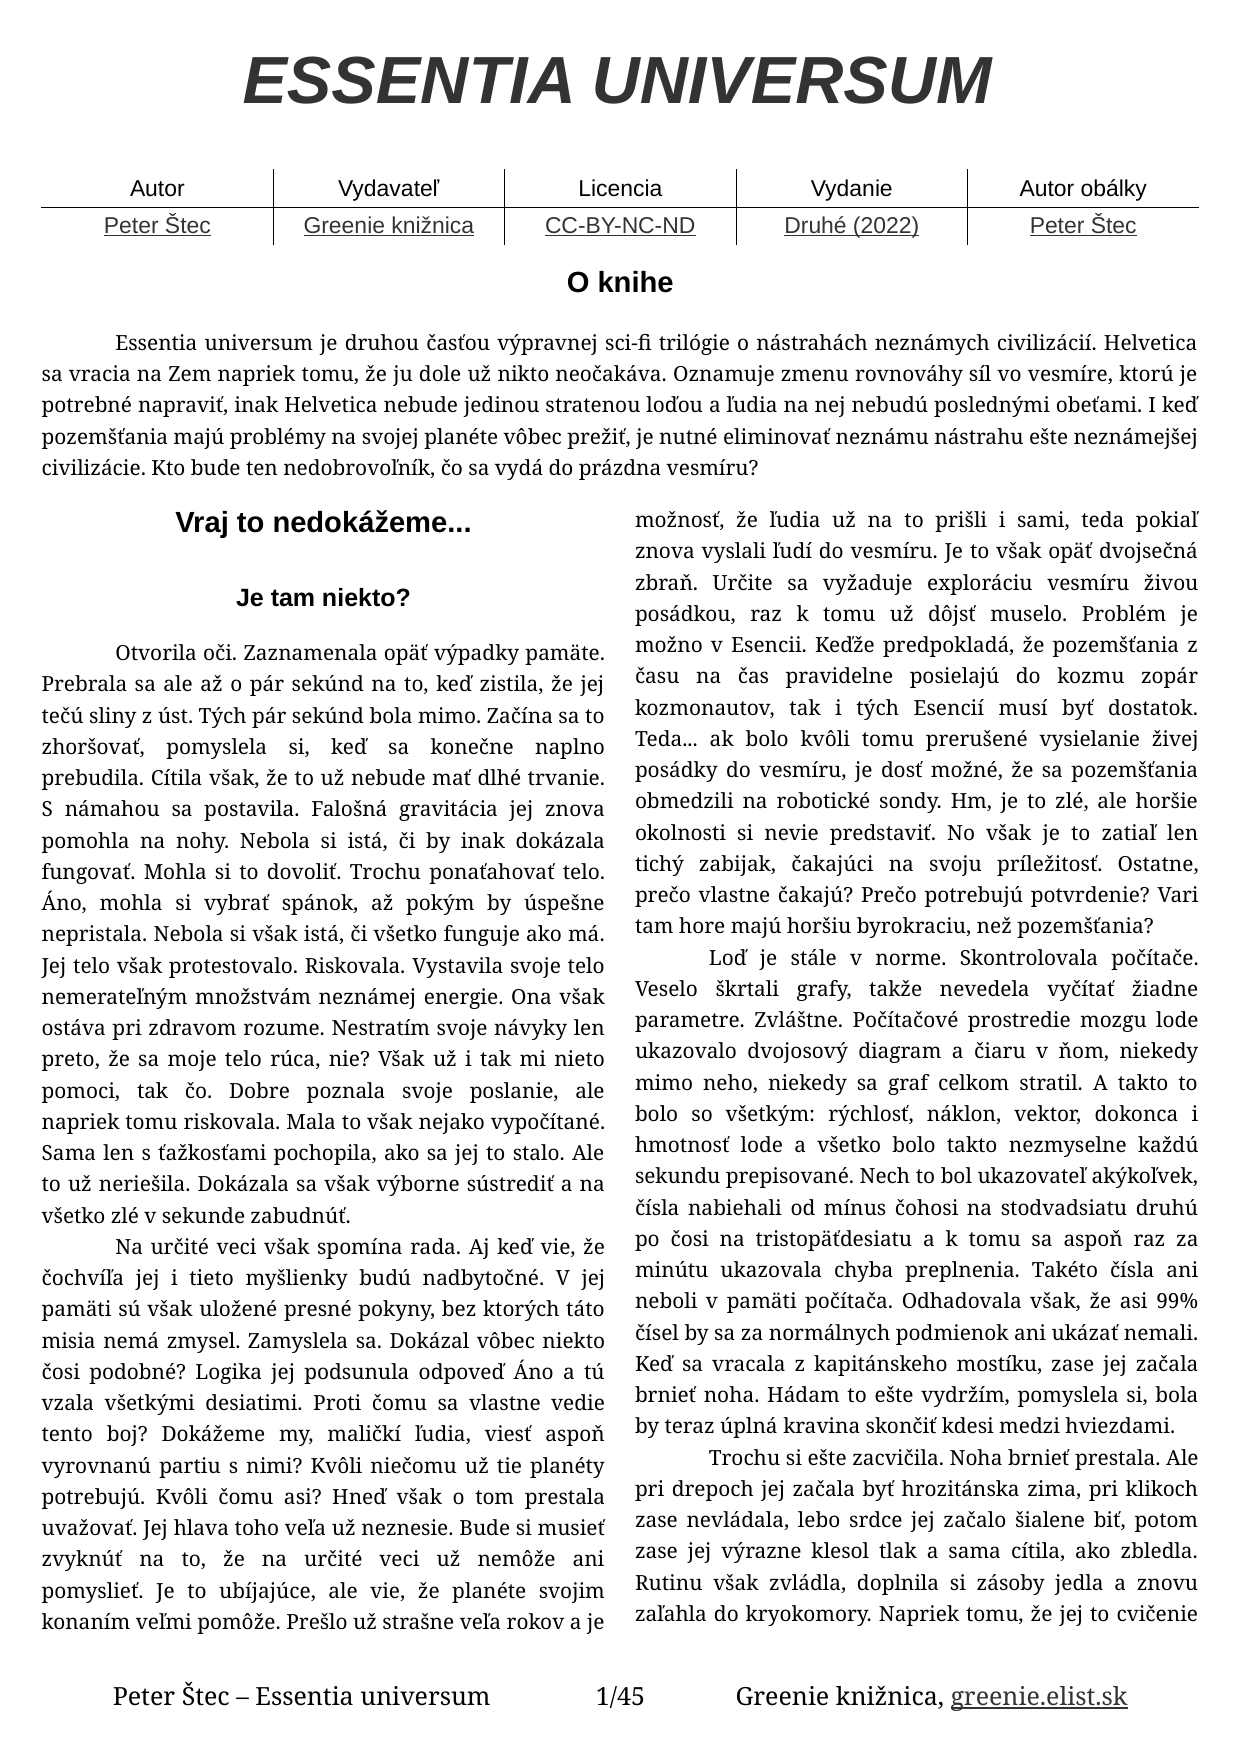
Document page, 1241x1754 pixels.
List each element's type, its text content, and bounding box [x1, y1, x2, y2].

text Na určité veci však spomína rada. Aj keď vie, že čochvíľa jej i tieto myšlienky budú nadbytočné. V jej pamäti sú však uložené presné pokyny, bez ktorých táto misia nemá zmysel. Zamyslela sa. Dokázal vôbec niekto čosi podobné? Logika jej podsunula odpoveď Áno a tú vzala všetkými desiatimi. Proti čomu sa vlastne vedie tento boj? Dokážeme my, maličkí ľudia, viesť aspoň vyrovnanú partiu s nimi? Kvôli niečomu už tie planéty potrebujú. Kvôli čomu asi? Hneď však o tom prestala uvažovať. Jej hlava toho veľa už neznesie. Bude si musieť zvyknúť na to, že na určité veci už nemôže ani pomyslieť. Je to ubíjajúce, ale vie, že planéte svojim konaním veľmi pomôže. Prešlo už strašne veľa rokov a je [41, 1232, 605, 1635]
table_header Autor obálky [968, 169, 1199, 207]
text možnosť, že ľudia už na to prišli i sami, teda pokiaľ znova vyslali ľudí do vesmíru. Je to však opäť dvojsečná zbraň. Určite sa vyžaduje exploráciu vesmíru živou posádkou, raz k tomu už dôjsť muselo. Problém je možno v Esencii. Keďže predpokladá, že pozemšťania z času na čas pravidelne posielajú do kozmu zopár kozmonautov, tak i tých Esencií musí byť dostatok. Teda... ak bolo kvôli tomu prerušené vysielanie živej posádky do vesmíru, je dosť možné, že sa pozemšťania obmedzili na robotické sondy. Hm, je to zlé, ale horšie okolnosti si nevie predstaviť. No však je to zatiaľ len tichý zabijak, čakajúci na svoju príležitosť. Ostatne, prečo vlastne čakajú? Prečo potrebujú potvrdenie? Vari tam hore majú horšiu byrokraciu, než pozemšťania? [635, 505, 1199, 940]
table_cell Peter Štec [41, 208, 273, 244]
subtitle Vraj to nedokážeme... [41, 505, 605, 539]
table_header Vydanie [737, 169, 967, 207]
table_cell CC-BY-NC-ND [505, 208, 736, 244]
text Trochu si ešte zacvičila. Noha brnieť prestala. Ale pri drepoch jej začala byť hrozitánska zima, pri klikoch zase nevládala, lebo srdce jej začalo šialene biť, potom zase jej výrazne klesol tlak a sama cítila, ako zbledla. Rutinu však zvládla, doplnila si zásoby jedla a znovu zaľahla do kryokomory. Napriek tomu, že jej to cvičenie [635, 1443, 1199, 1627]
text Loď je stále v norme. Skontrolovala počítače. Veselo škrtali grafy, takže nevedela vyčítať žiadne parametre. Zvláštne. Počítačové prostredie mozgu lode ukazovalo dvojosový diagram a čiaru v ňom, niekedy mimo neho, niekedy sa graf celkom stratil. A takto to bolo so všetkým: rýchlosť, náklon, vektor, dokonca i hmotnosť lode a všetko bolo takto nezmyselne každú sekundu prepisované. Nech to bol ukazovateľ akýkoľvek, čísla nabiehali od mínus čohosi na stodvadsiatu druhú po čosi na tristopäťdesiatu a k tomu sa aspoň raz za minútu ukazovala chyba preplnenia. Takéto čísla ani neboli v pamäti počítača. Odhadovala však, že asi 99% čísel by sa za normálnych podmienok ani ukázať nemali. Keď sa vracala z kapitánskeho mostíku, zase jej začala brnieť noha. Hádam to ešte vydržím, pomyslela si, bola by teraz úplná kravina skončiť kdesi medzi hviezdami. [635, 943, 1199, 1440]
subtitle ESSENTIA UNIVERSUM [41, 41, 1199, 118]
subtitle O knihe [41, 265, 1199, 299]
table_cell Peter Štec [968, 208, 1199, 244]
table_cell Greenie knižnica [274, 208, 504, 244]
table_header Vydavateľ [274, 169, 504, 207]
table_cell Druhé (2022) [737, 208, 967, 244]
table_header Licencia [505, 169, 736, 207]
text Essentia universum je druhou časťou výpravnej sci-fi trilógie o nástrahách neznámych civilizácií. Helvetica sa vracia na Zem napriek tomu, že ju dole už nikto neočakáva. Oznamuje zmenu rovnováhy síl vo vesmíre, ktorú je potrebné napraviť, inak Helvetica nebude jedinou stratenou loďou a ľudia na nej nebudú poslednými obeťami. I keď pozemšťania majú problémy na svojej planéte vôbec prežiť, je nutné eliminovať neznámu nástrahu ešte neznámejšej civilizácie. Kto bude ten nedobrovoľník, čo sa vydá do prázdna vesmíru? [41, 328, 1199, 482]
table_header Autor [41, 169, 273, 207]
text Otvorila oči. Zaznamenala opäť výpadky pamäte. Prebrala sa ale až o pár sekúnd na to, keď zistila, že jej tečú sliny z úst. Tých pár sekúnd bola mimo. Začína sa to zhoršovať, pomyslela si, keď sa konečne naplno prebudila. Cítila však, že to už nebude mať dlhé trvanie. S námahou sa postavila. Falošná gravitácia jej znova pomohla na nohy. Nebola si istá, či by inak dokázala fungovať. Mohla si to dovoliť. Trochu ponaťahovať telo. Áno, mohla si vybrať spánok, až pokým by úspešne nepristala. Nebola si však istá, či všetko funguje ako má. Jej telo však protestovalo. Riskovala. Vystavila svoje telo nemerateľným množstvám neznámej energie. Ona však ostáva pri zdravom rozume. Nestratím svoje návyky len preto, že sa moje telo rúca, nie? Však už i tak mi nieto pomoci, tak čo. Dobre poznala svoje poslanie, ale napriek tomu riskovala. Mala to však nejako vypočítané. Sama len s ťažkosťami pochopila, ako sa jej to stalo. Ale to už neriešila. Dokázala sa však výborne sústrediť a na všetko zlé v sekunde zabudnúť. [41, 638, 605, 1229]
subtitle Je tam niekto? [41, 583, 605, 611]
